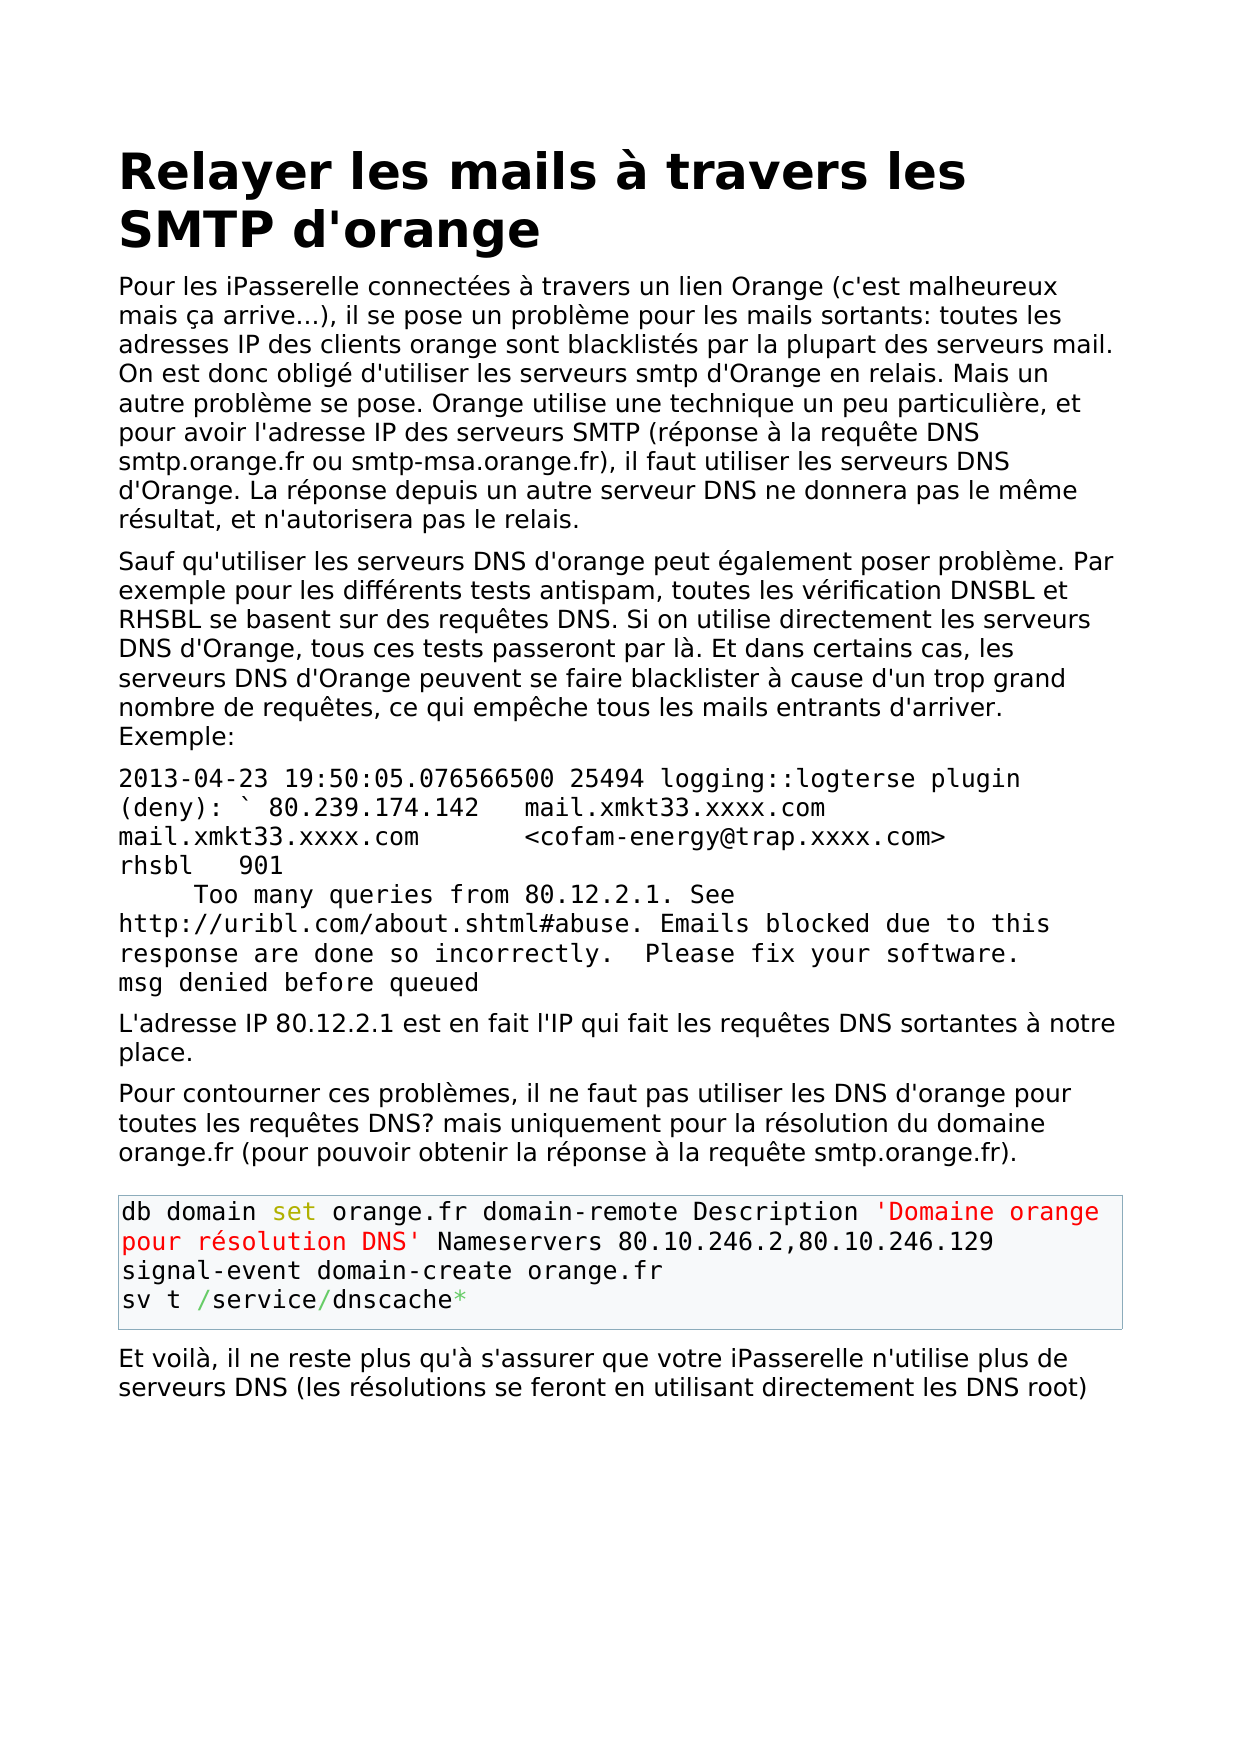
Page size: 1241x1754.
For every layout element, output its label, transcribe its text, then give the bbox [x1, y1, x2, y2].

text Et voilà, il ne reste plus qu'à s'assurer que votre iPasserelle n'utilise plus de serveurs DNS (les résolutions se feront en utilisant directement les DNS root) [118, 1344, 1122, 1402]
text Pour les iPasserelle connectées à travers un lien Orange (c'est malheureux mais ça arrive...), il se pose un problème pour les mails sortants: toutes les adresses IP des clients orange sont blacklistés par la plupart des serveurs mail. On est donc obligé d'utiliser les serveurs smtp d'Orange en relais. Mais un autre problème se pose. Orange utilise une technique un peu particulière, et pour avoir l'adresse IP des serveurs SMTP (réponse à la requête DNS smtp.orange.fr ou smtp-msa.orange.fr), il faut utiliser les serveurs DNS d'Orange. La réponse depuis un autre serveur DNS ne donnera pas le même résultat, et n'autorisera pas le relais. [118, 272, 1122, 534]
text L'adresse IP 80.12.2.1 est en fait l'IP qui fait les requêtes DNS sortantes à notre place. [118, 1009, 1122, 1067]
table_header db domain set orange.fr domain-remote Description 'Domaine orange pour résolution DNS' Nameservers 80.10.246.2,80.10.246.129 signal-event domain-create orange.fr sv t /service/dnscache* [119, 1196, 1122, 1329]
subtitle Relayer les mails à travers les SMTP d'orange [118, 143, 1122, 259]
text Pour contourner ces problèmes, il ne faut pas utiliser les DNS d'orange pour toutes les requêtes DNS? mais uniquement pour la résolution du domaine orange.fr (pour pouvoir obtenir la réponse à la requête smtp.orange.fr). [118, 1080, 1122, 1167]
text Sauf qu'utiliser les serveurs DNS d'orange peut également poser problème. Par exemple pour les différents tests antispam, toutes les vérification DNSBL et RHSBL se basent sur des requêtes DNS. Si on utilise directement les serveurs DNS d'Orange, tous ces tests passeront par là. Et dans certains cas, les serveurs DNS d'Orange peuvent se faire blacklister à cause d'un trop grand nombre de requêtes, ce qui empêche tous les mails entrants d'arriver. Exemple: [118, 547, 1122, 751]
text 2013-04-23 19:50:05.076566500 25494 logging::logterse plugin (deny): ` 80.239.174.142 mail.xmkt33.xxxx.com mail.xmkt33.xxxx.com <cofam-energy@trap.xxxx.com> rhsbl 901 Too many queries from 80.12.2.1. See http://uribl.com/about.shtml#abuse. Emails blocked due to this response are done so incorrectly. Please fix your software. msg denied before queued [118, 764, 1122, 997]
